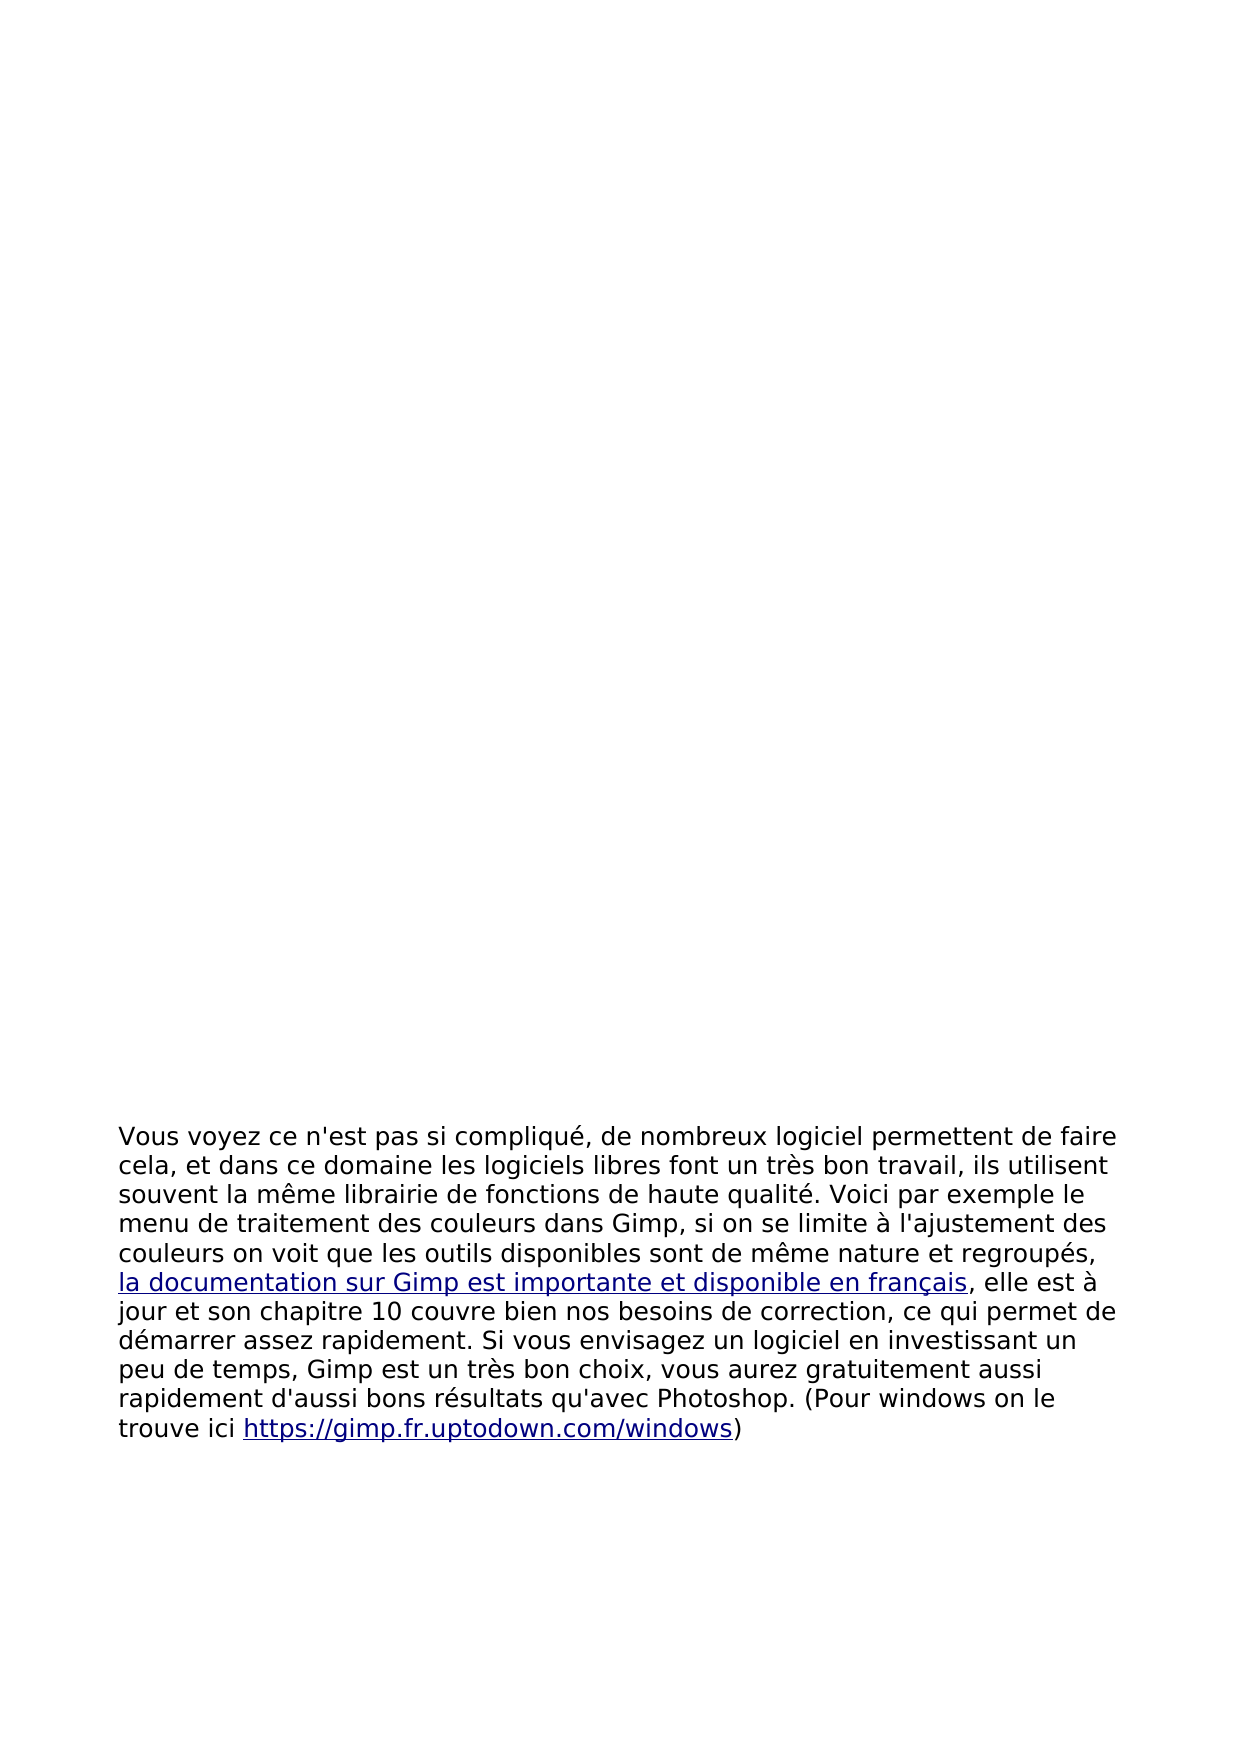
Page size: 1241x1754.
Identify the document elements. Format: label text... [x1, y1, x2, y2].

text Vous voyez ce n'est pas si compliqué, de nombreux logiciel permettent de faire cela, et dans ce domaine les logiciels libres font un très bon travail, ils utilisent souvent la même librairie de fonctions de haute qualité. Voici par exemple le menu de traitement des couleurs dans Gimp, si on se limite à l'ajustement des couleurs on voit que les outils disponibles sont de même nature et regroupés, la documentation sur Gimp est importante et disponible en français, elle est à jour et son chapitre 10 couvre bien nos besoins de correction, ce qui permet de démarrer assez rapidement. Si vous envisagez un logiciel en investissant un peu de temps, Gimp est un très bon choix, vous aurez gratuitement aussi rapidement d'aussi bons résultats qu'avec Photoshop. (Pour windows on le trouve ici https://gimp.fr.uptodown.com/windows) [118, 118, 1122, 1530]
